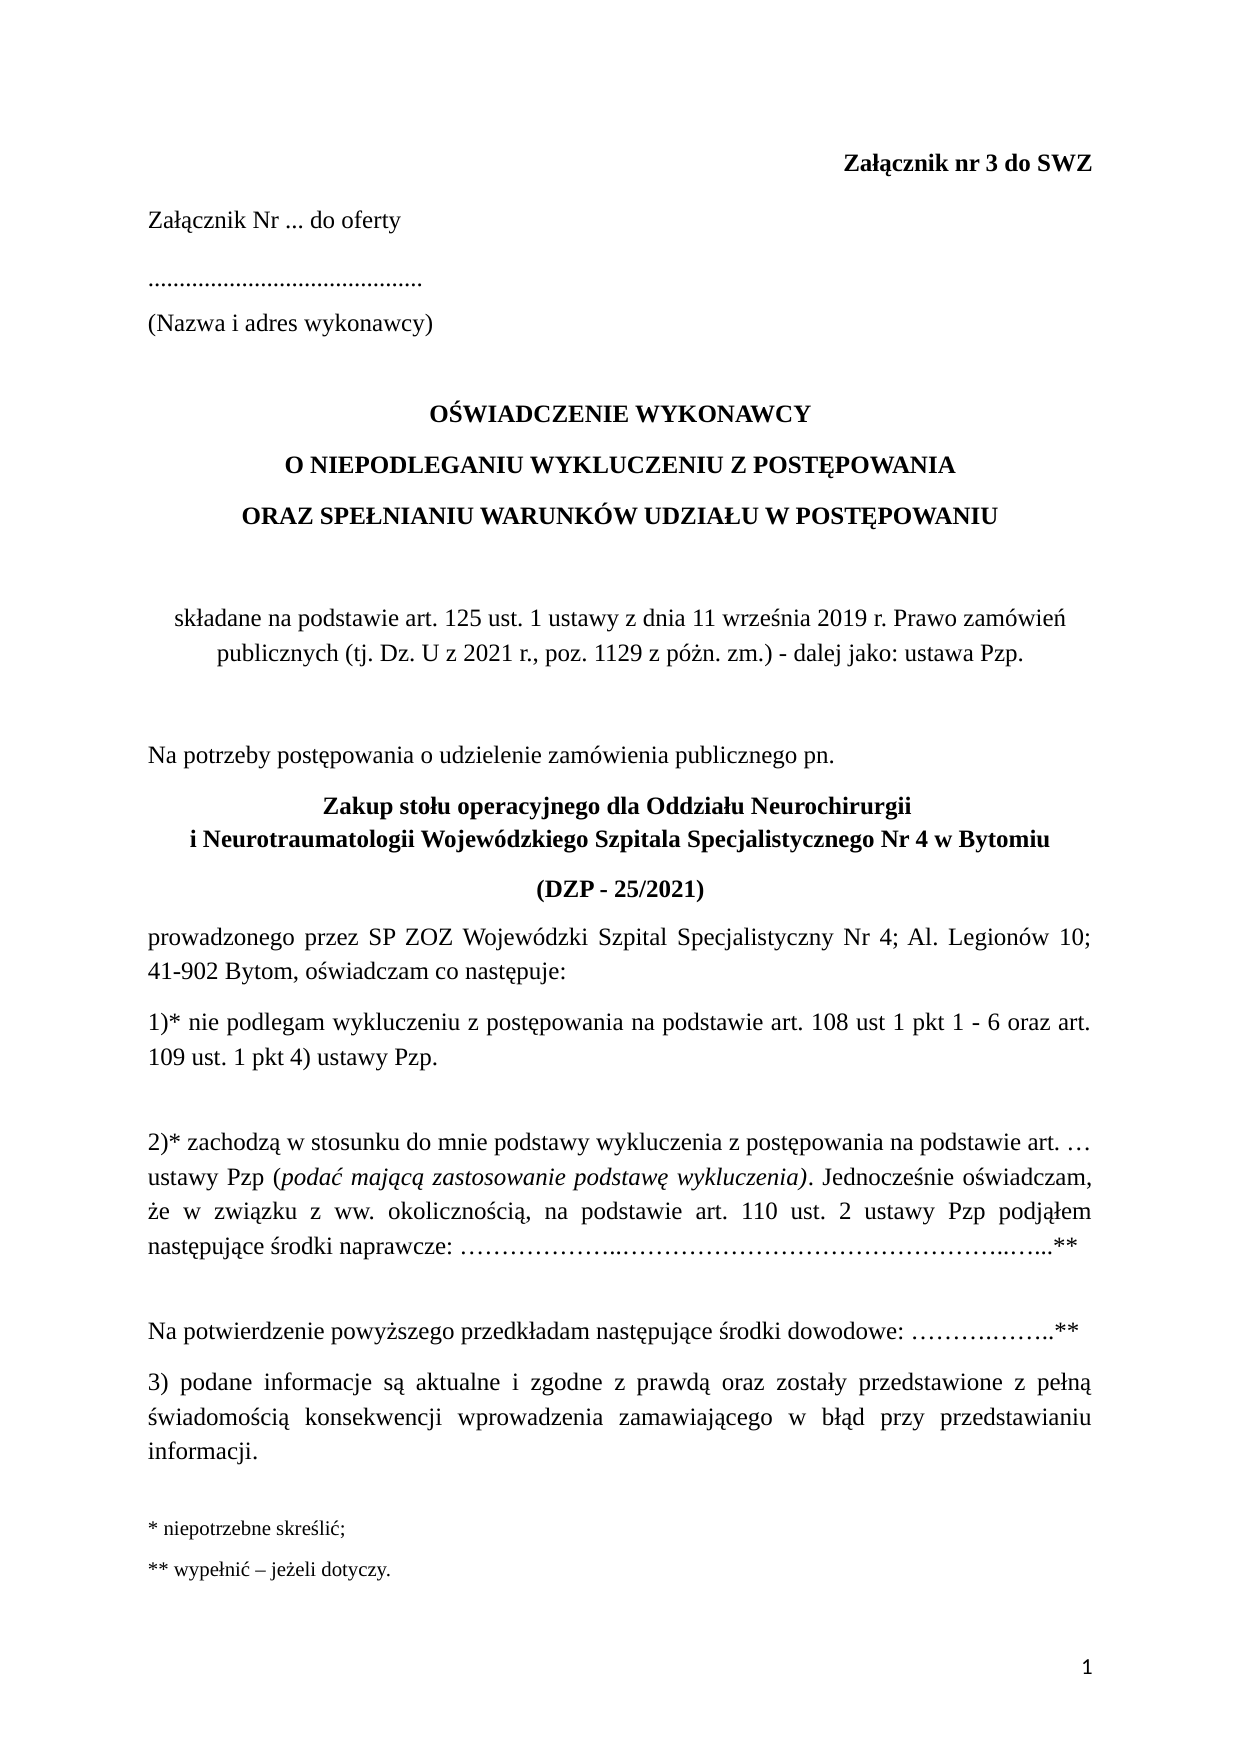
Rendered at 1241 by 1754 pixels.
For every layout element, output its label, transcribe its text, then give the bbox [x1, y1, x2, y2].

text ............................................ [148, 263, 1092, 291]
text OŚWIADCZENIE WYKONAWCY [148, 399, 1092, 428]
text ** wypełnić – jeżeli dotyczy. [148, 1557, 1092, 1581]
text O NIEPODLEGANIU WYKLUCZENIU Z POSTĘPOWANIA [148, 450, 1092, 479]
text Na potrzeby postępowania o udzielenie zamówienia publicznego pn. [148, 740, 1092, 769]
text (DZP - 25/2021) [148, 874, 1092, 903]
text składane na podstawie art. 125 ust. 1 ustawy z dnia 11 września 2019 r. Prawo zamówień publicznych (tj. Dz. U z 2021 r., poz. 1129 z póżn. zm.) - dalej jako: ustawa Pzp. [148, 603, 1092, 667]
text Na potwierdzenie powyższego przedkładam następujące środki dowodowe: ……….……..** [148, 1316, 1089, 1345]
text Zakup stołu operacyjnego dla Oddziału Neurochirurgii i Neurotraumatologii Wojewódzkiego Szpitala Specjalistycznego Nr 4 w Bytomiu [148, 791, 1092, 853]
text Załącznik Nr ... do oferty [148, 205, 1092, 234]
text (Nazwa i adres wykonawcy) [148, 308, 1092, 337]
text Załącznik nr 3 do SWZ [148, 148, 1092, 176]
text 2)* zachodzą w stosunku do mnie podstawy wykluczenia z postępowania na podstawie art. … ustawy Pzp (podać mającą zastosowanie podstawę wykluczenia). Jednocześnie oświadczam, że w związku z ww. okolicznością, na podstawie art. 110 ust. 2 ustawy Pzp podjąłem następujące środki naprawcze: ………………..………………………………………..…...** [148, 1127, 1092, 1259]
text 3) podane informacje są aktualne i zgodne z prawdą oraz zostały przedstawione z pełną świadomością konsekwencji wprowadzenia zamawiającego w błąd przy przedstawianiu informacji. [148, 1367, 1092, 1465]
text 1)* nie podlegam wykluczeniu z postępowania na podstawie art. 108 ust 1 pkt 1 - 6 oraz art. 109 ust. 1 pkt 4) ustawy Pzp. [148, 1007, 1092, 1070]
text * niepotrzebne skreślić; [148, 1516, 1092, 1540]
text ORAZ SPEŁNIANIU WARUNKÓW UDZIAŁU W POSTĘPOWANIU [148, 501, 1092, 530]
text prowadzonego przez SP ZOZ Wojewódzki Szpital Specjalistyczny Nr 4; Al. Legionów 10; 41-902 Bytom, oświadczam co następuje: [148, 922, 1092, 985]
